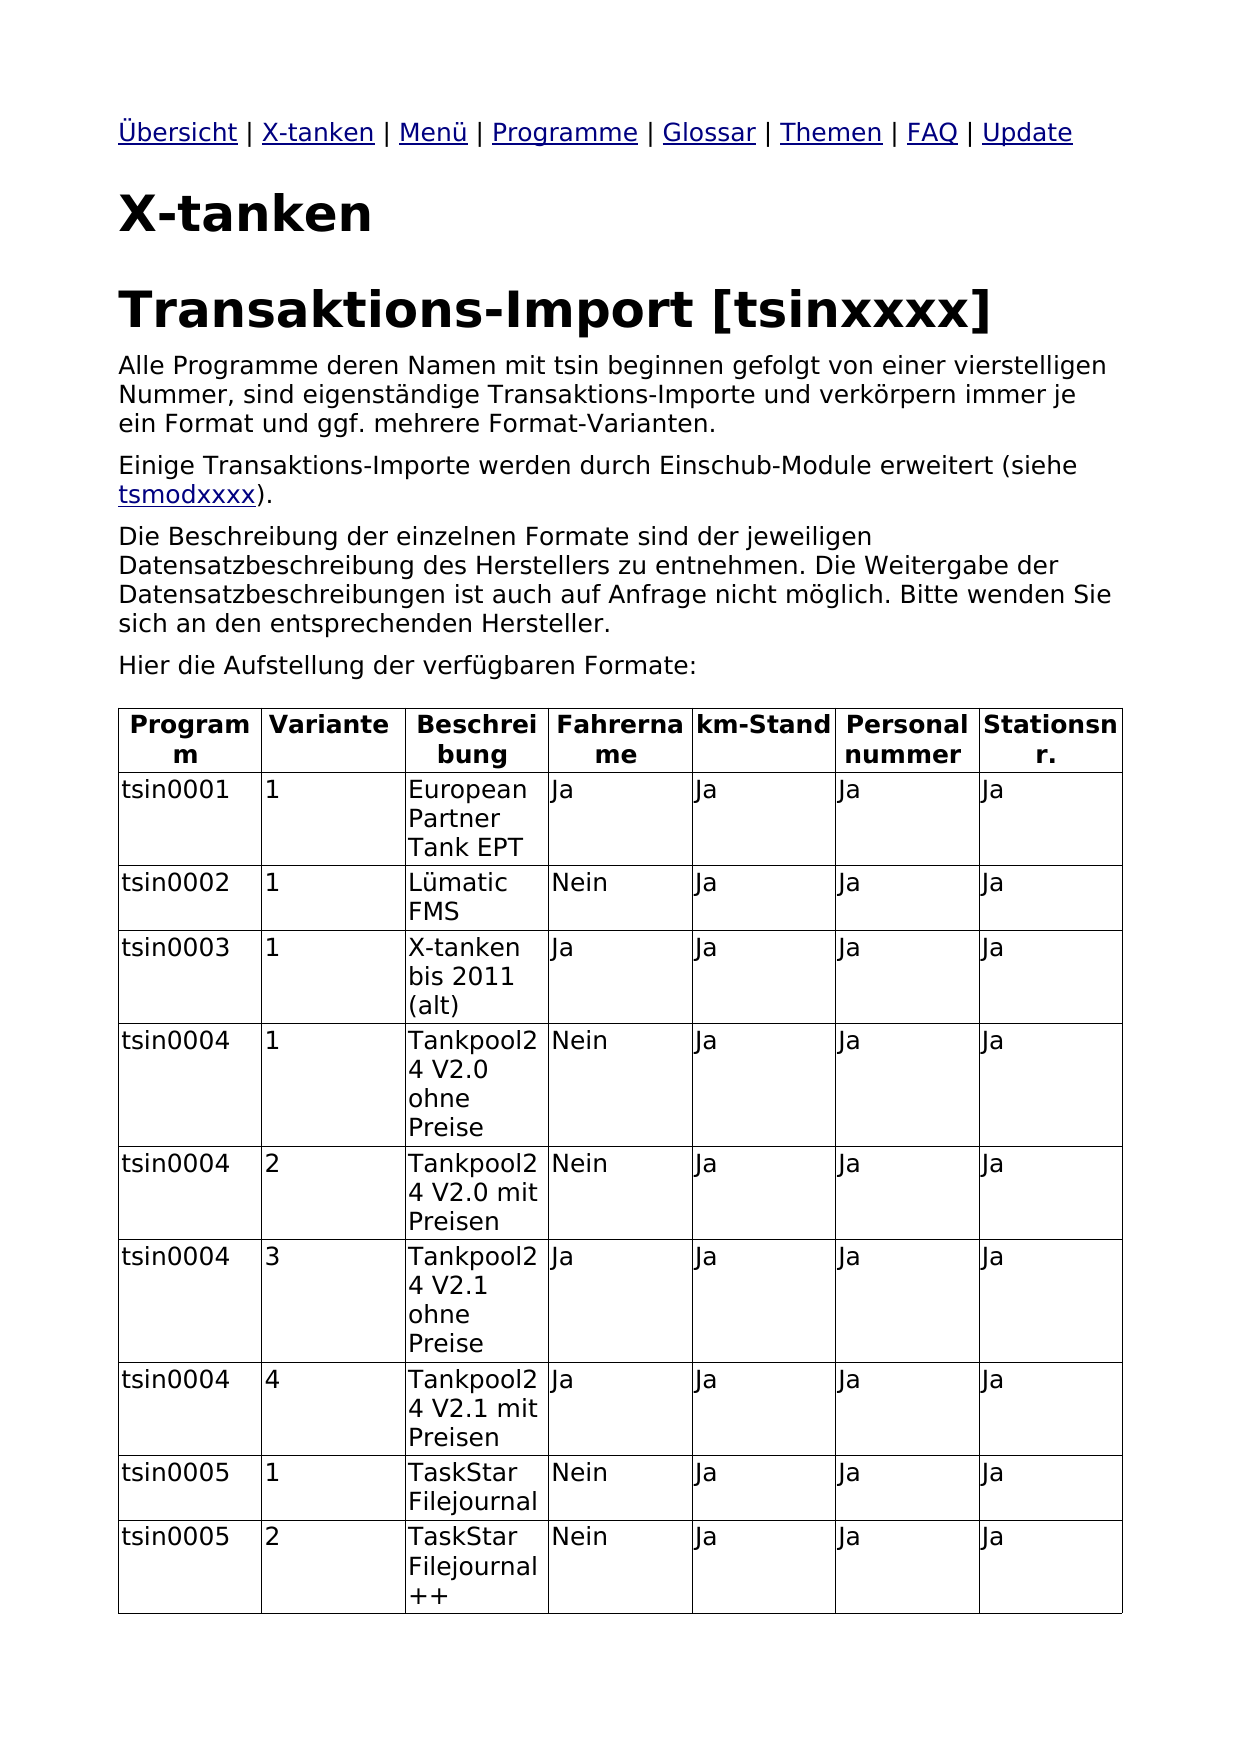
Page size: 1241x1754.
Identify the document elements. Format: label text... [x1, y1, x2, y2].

table_cell Nein [549, 1147, 692, 1239]
table_header Programm [119, 709, 261, 772]
table_cell tsin0004 [119, 1147, 261, 1239]
table_cell tsin0001 [119, 773, 261, 865]
table_cell Ja [836, 1024, 979, 1146]
table_cell Ja [836, 1521, 979, 1613]
table_cell tsin0003 [119, 931, 261, 1023]
table_cell 2 [262, 1521, 405, 1613]
table_cell Tankpool24 V2.0 mit Preisen [406, 1147, 548, 1239]
table_cell Ja [980, 931, 1122, 1023]
text Hier die Aufstellung der verfügbaren Formate: [118, 651, 1122, 680]
table_header Personalnummer [836, 709, 979, 772]
table_cell Ja [693, 1147, 835, 1239]
table_cell Nein [549, 866, 692, 930]
table_cell Ja [836, 1456, 979, 1519]
table_cell Ja [836, 866, 979, 930]
text Die Beschreibung der einzelnen Formate sind der jeweiligen Datensatzbeschreibung des Herstellers zu entnehmen. Die Weitergabe der Datensatzbeschreibungen ist auch auf Anfrage nicht möglich. Bitte wenden Sie sich an den entsprechenden Hersteller. [118, 522, 1122, 639]
table_cell Ja [549, 931, 692, 1023]
table_cell Ja [980, 1456, 1122, 1519]
table_cell Ja [980, 1240, 1122, 1362]
subtitle Transaktions-Import [tsinxxxx] [118, 281, 1122, 339]
table_cell X-tanken bis 2011 (alt) [406, 931, 548, 1023]
table_cell 4 [262, 1363, 405, 1455]
table_cell Ja [836, 931, 979, 1023]
table_cell 1 [262, 866, 405, 930]
table_cell tsin0005 [119, 1521, 261, 1613]
table_cell tsin0004 [119, 1024, 261, 1146]
table_cell 1 [262, 1024, 405, 1146]
table_cell Ja [549, 1240, 692, 1362]
table_cell Ja [693, 1363, 835, 1455]
table_cell Ja [836, 773, 979, 865]
table_header km-Stand [693, 709, 835, 772]
table_cell Ja [836, 1147, 979, 1239]
table_cell Ja [693, 773, 835, 865]
table_cell Ja [693, 1240, 835, 1362]
table_cell European Partner Tank EPT [406, 773, 548, 865]
table_cell Ja [980, 1363, 1122, 1455]
text Übersicht | X-tanken | Menü | Programme | Glossar | Themen | FAQ | Update [118, 118, 1122, 147]
table_cell Tankpool24 V2.1 ohne Preise [406, 1240, 548, 1362]
table_header Fahrername [549, 709, 692, 772]
table_cell tsin0002 [119, 866, 261, 930]
table_cell 3 [262, 1240, 405, 1362]
table_cell 1 [262, 1456, 405, 1519]
table_cell Ja [693, 931, 835, 1023]
table_cell Lümatic FMS [406, 866, 548, 930]
table_header Beschreibung [406, 709, 548, 772]
table_cell tsin0004 [119, 1240, 261, 1362]
table_header Variante [262, 709, 405, 772]
text Einige Transaktions-Importe werden durch Einschub-Module erweitert (siehe tsmodxxxx). [118, 451, 1122, 509]
table_cell Ja [693, 1456, 835, 1519]
table_cell Ja [693, 1024, 835, 1146]
table_cell tsin0004 [119, 1363, 261, 1455]
table_cell 2 [262, 1147, 405, 1239]
table_cell tsin0005 [119, 1456, 261, 1519]
table_cell 1 [262, 931, 405, 1023]
table_cell Ja [549, 773, 692, 865]
table_cell Tankpool24 V2.0 ohne Preise [406, 1024, 548, 1146]
table_cell Nein [549, 1024, 692, 1146]
table_cell Nein [549, 1456, 692, 1519]
table_cell Ja [836, 1363, 979, 1455]
table_cell TaskStar Filejournal [406, 1456, 548, 1519]
table_cell Ja [693, 866, 835, 930]
table_cell Ja [980, 1521, 1122, 1613]
table_cell Ja [980, 866, 1122, 930]
table_cell Ja [693, 1521, 835, 1613]
table_cell Ja [836, 1240, 979, 1362]
table_cell Ja [980, 1147, 1122, 1239]
table_cell 1 [262, 773, 405, 865]
table_cell Tankpool24 V2.1 mit Preisen [406, 1363, 548, 1455]
table_cell Ja [549, 1363, 692, 1455]
table_cell Nein [549, 1521, 692, 1613]
table_cell Ja [980, 1024, 1122, 1146]
subtitle X-tanken [118, 185, 1122, 243]
text Alle Programme deren Namen mit tsin beginnen gefolgt von einer vierstelligen Nummer, sind eigenständige Transaktions-Importe und verkörpern immer je ein Format und ggf. mehrere Format-Varianten. [118, 351, 1122, 439]
table_cell Ja [980, 773, 1122, 865]
table_cell TaskStar Filejournal++ [406, 1521, 548, 1613]
table_header Stationsnr. [980, 709, 1122, 772]
